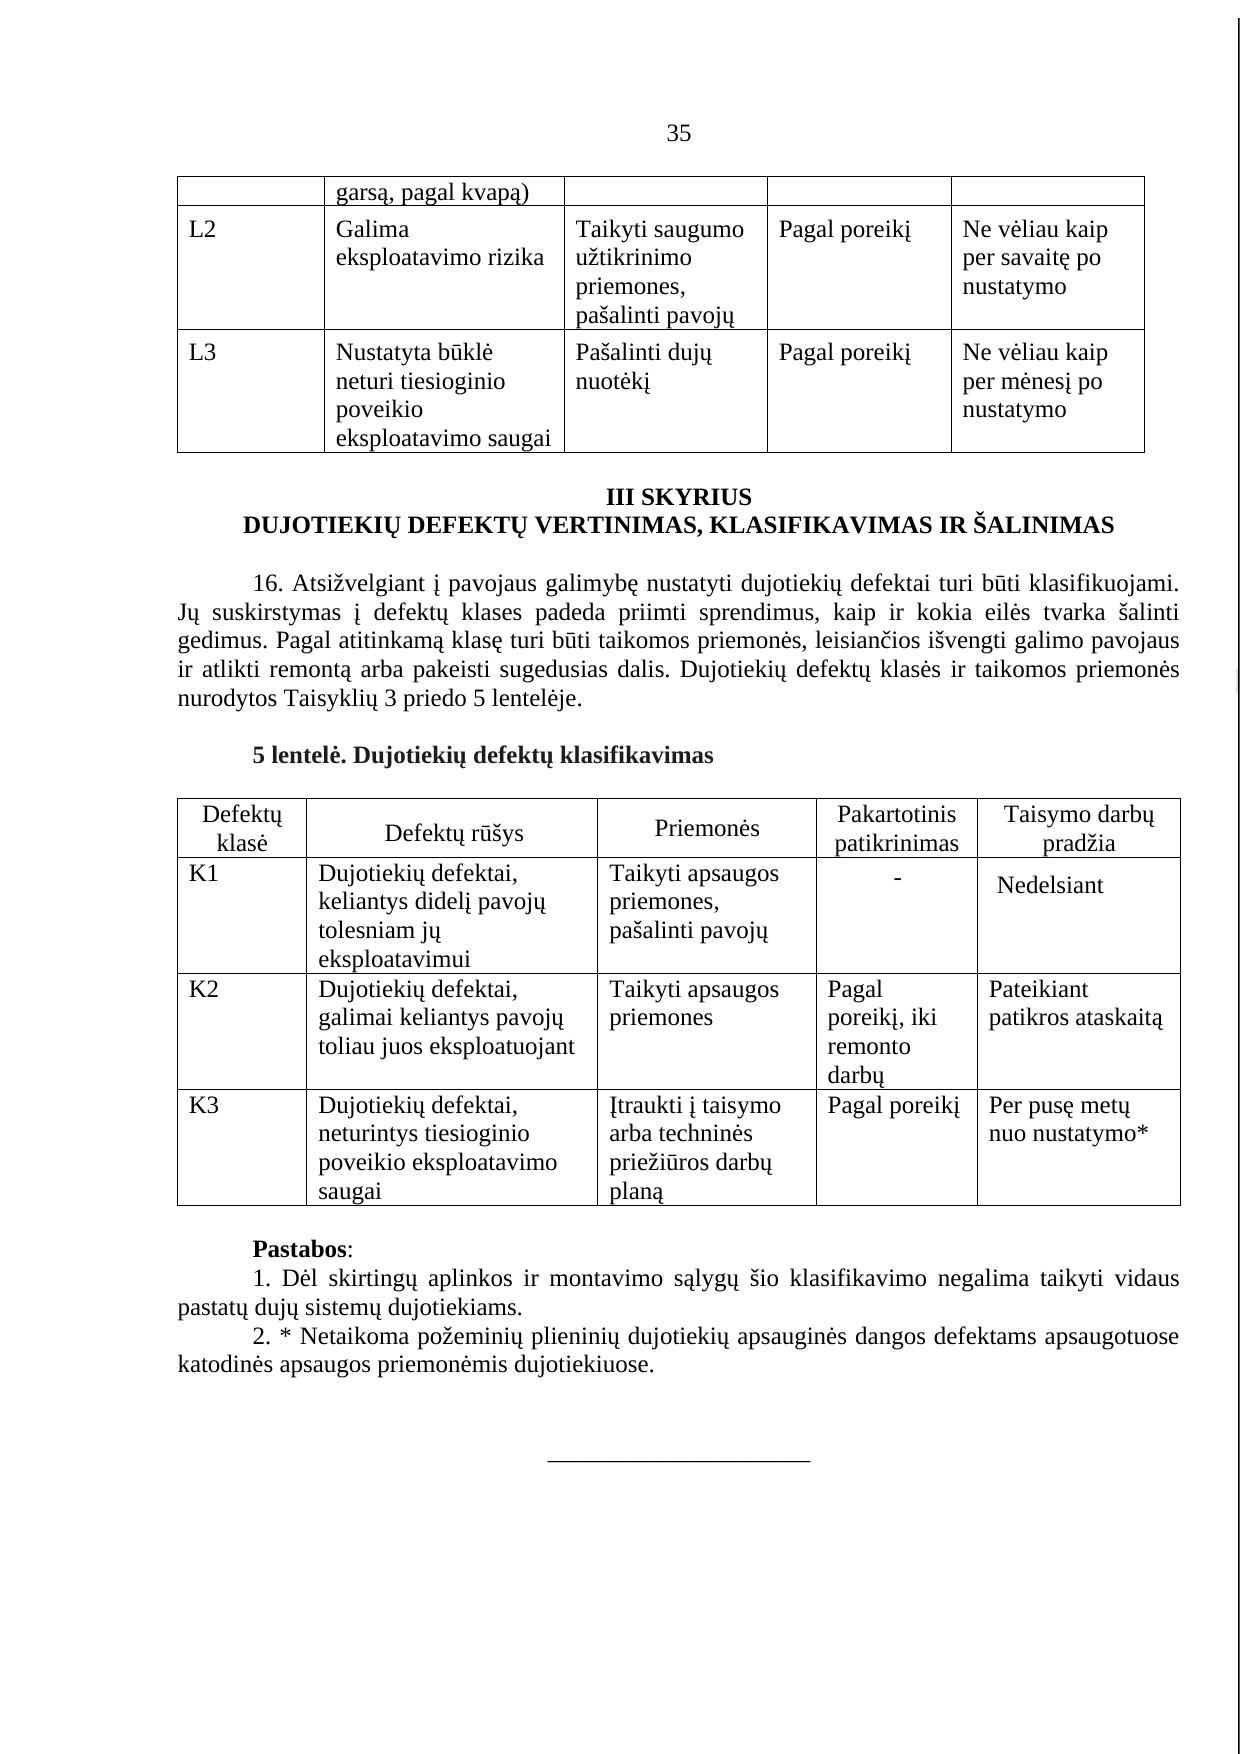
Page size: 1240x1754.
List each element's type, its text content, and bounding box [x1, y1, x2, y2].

text dujotiekių DEFEKTų vertinimAS, klasifikavimAS ir šalinimAS [177, 511, 1181, 539]
table_cell Pagal poreikį [768, 330, 951, 452]
table_cell L2 [178, 206, 324, 329]
table_cell [952, 177, 1144, 205]
text Pastabos: [177, 1234, 1181, 1263]
table_cell [565, 177, 767, 205]
table_cell K2 [178, 974, 306, 1089]
table_header Priemonės [598, 799, 816, 857]
table_cell Taikyti apsaugos priemones [598, 974, 816, 1089]
table_cell Ne vėliau kaip per mėnesį po nustatymo [952, 330, 1144, 452]
table_cell Nedelsiant [978, 858, 1180, 973]
table_cell Dujotiekių defektai, keliantys didelį pavojų tolesniam jų eksploatavimui [307, 858, 597, 973]
table_cell Pagal poreikį [817, 1090, 977, 1205]
table_cell L3 [178, 330, 324, 452]
table_cell Įtraukti į taisymo arba techninės priežiūros darbų planą [598, 1090, 816, 1205]
table_cell - [768, 177, 951, 205]
table_cell Nustatyta būklė neturi tiesioginio poveikio eksploatavimo saugai [325, 330, 564, 452]
table_cell Pašalinti dujų nuotėkį [565, 330, 767, 452]
table_cell garsą, pagal kvapą) [325, 177, 564, 205]
table_cell Pagal poreikį [768, 206, 951, 329]
table_cell Per pusę metų nuo nustatymo* [978, 1090, 1180, 1205]
text III SKYRIUS [177, 482, 1181, 511]
table_header Pakartotinis patikrinimas [817, 799, 977, 857]
table_cell Galima eksploatavimo rizika [325, 206, 564, 329]
table_cell Taikyti saugumo užtikrinimo priemones, pašalinti pavojų [565, 206, 767, 329]
table_cell K1 [178, 858, 306, 973]
text 5 lentelė. Dujotiekių defektų klasifikavimas [177, 741, 1181, 769]
table_cell Dujotiekių defektai, galimai keliantys pavojų toliau juos eksploatuojant [307, 974, 597, 1089]
table_cell K3 [178, 1090, 306, 1205]
table_header Taisymo darbų pradžia [978, 799, 1180, 857]
table_cell - [817, 858, 977, 973]
table_cell Pagal poreikį, iki remonto darbų [817, 974, 977, 1089]
text 1. Dėl skirtingų aplinkos ir montavimo sąlygų šio klasifikavimo negalima taikyti vidaus pastatų dujų sistemų dujotiekiams. [177, 1263, 1181, 1321]
table_cell Pateikiant patikros ataskaitą [978, 974, 1180, 1089]
table_cell [178, 177, 324, 205]
text 16. Atsižvelgiant į pavojaus galimybę nustatyti dujotiekių defektai turi būti klasifikuojami. Jų suskirstymas į defektų klases padeda priimti sprendimus, kaip ir kokia eilės tvarka šalinti gedimus. Pagal atitinkamą klasę turi būti taikomos priemonės, leisiančios išvengti galimo pavojaus ir atlikti remontą arba pakeisti sugedusias dalis. Dujotiekių defektų klasės ir taikomos priemonės nurodytos Taisyklių 3 priedo 5 lentelėje. [177, 568, 1181, 712]
text 2. * Netaikoma požeminių plieninių dujotiekių apsauginės dangos defektams apsaugotuose katodinės apsaugos priemonėmis dujotiekiuose. [177, 1321, 1181, 1378]
table_header Defektų klasė [178, 799, 306, 857]
table_header Defektų rūšys [307, 799, 597, 857]
table_cell Dujotiekių defektai, neturintys tiesioginio poveikio eksploatavimo saugai [307, 1090, 597, 1205]
table_cell Ne vėliau kaip per savaitę po nustatymo [952, 206, 1144, 329]
text _____________________ [177, 1436, 1181, 1464]
table_cell Taikyti apsaugos priemones, pašalinti pavojų [598, 858, 816, 973]
